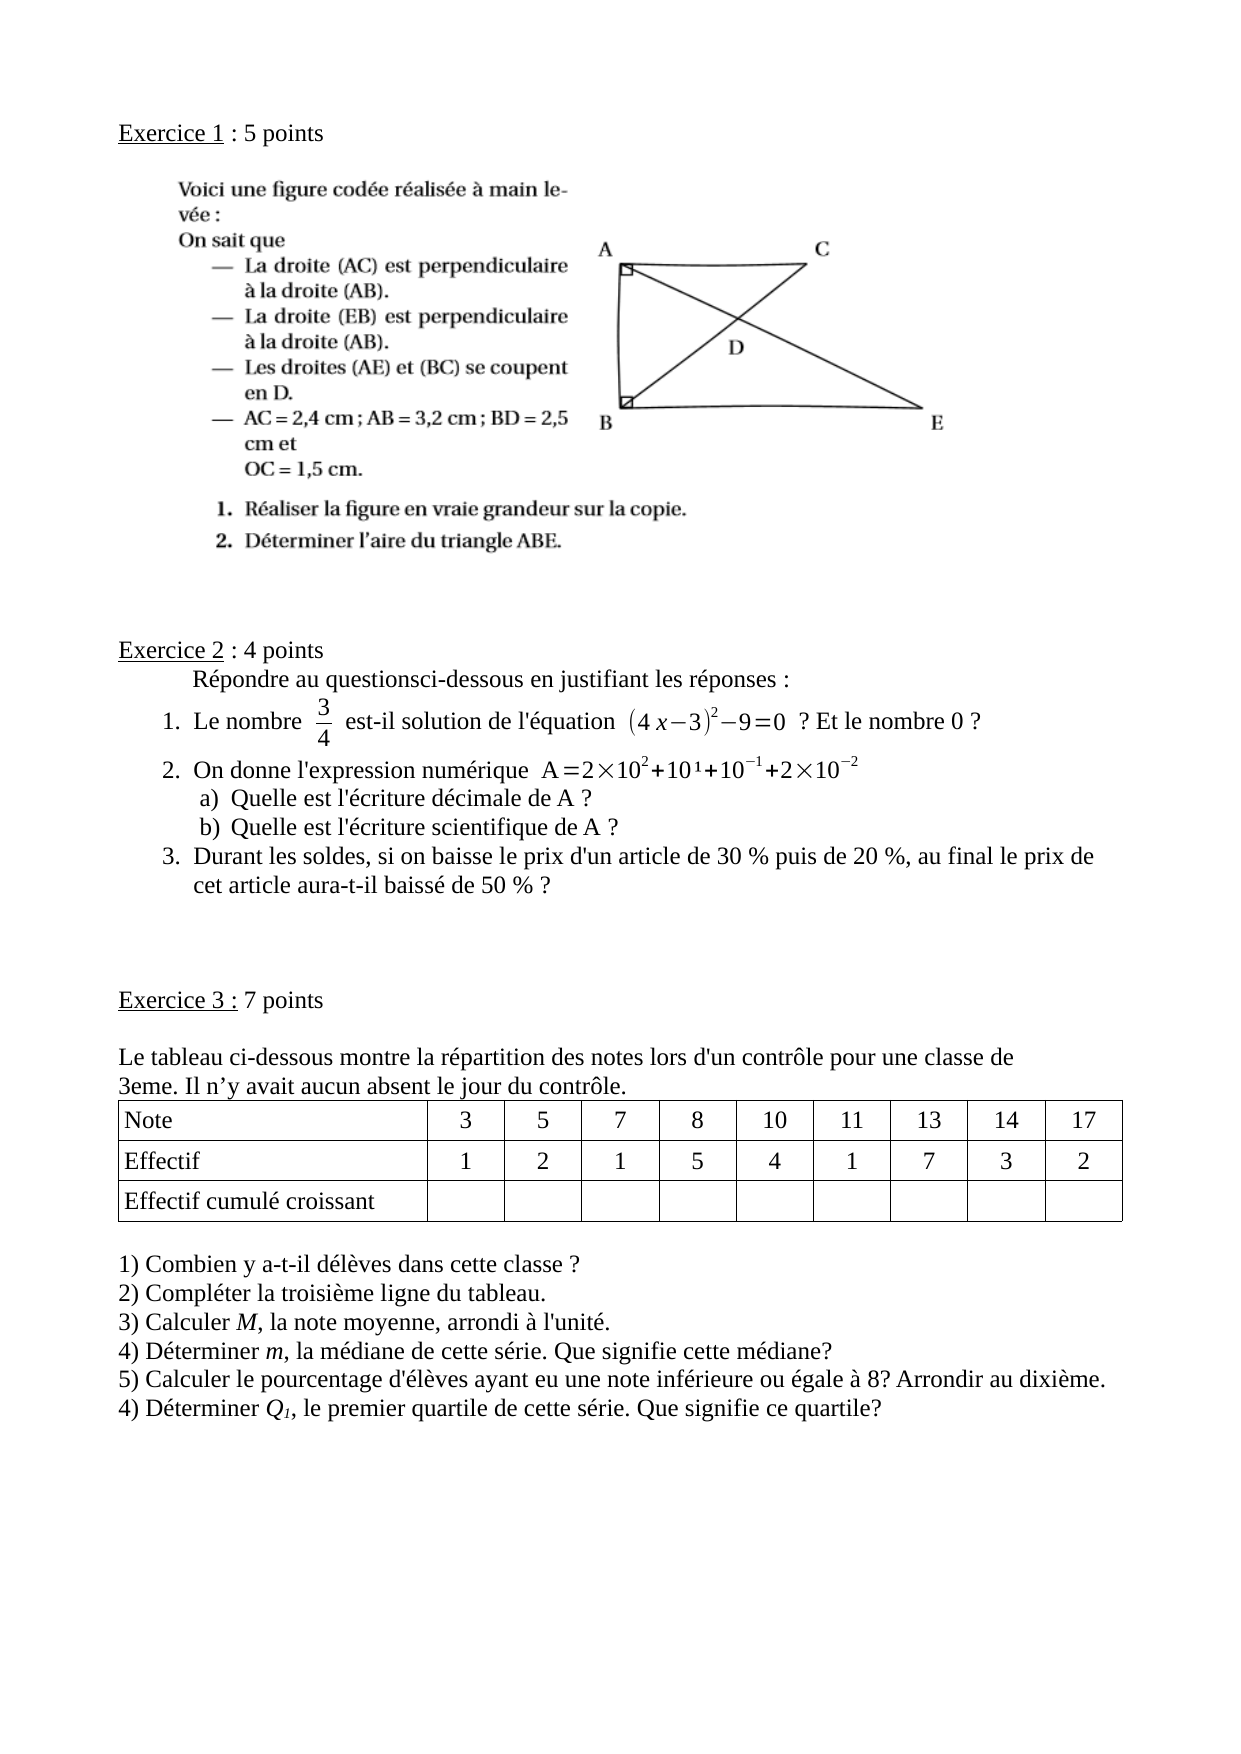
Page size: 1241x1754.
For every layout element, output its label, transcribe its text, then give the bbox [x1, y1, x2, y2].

list Quelle est l'écriture scientifique de A ? [193, 812, 1122, 841]
table_cell 2 [1046, 1141, 1122, 1180]
text 3eme. Il n’y avait aucun absent le jour du contrôle. [118, 1071, 1122, 1100]
text Exercice 2 : 4 points [118, 636, 1122, 664]
table_cell 7 [891, 1141, 967, 1180]
list On donne l'expression numérique [156, 752, 1122, 783]
table_cell 1 [428, 1141, 504, 1180]
table_header 17 [1046, 1101, 1122, 1140]
table_header 7 [582, 1101, 659, 1140]
text Le tableau ci-dessous montre la répartition des notes lors d'un contrôle pour une classe de [118, 1042, 1122, 1071]
text 4) Déterminer Q1, le premier quartile de cette série. Que signifie ce quartile? [118, 1393, 1122, 1422]
table_cell 2 [505, 1141, 581, 1180]
table_cell 5 [660, 1141, 736, 1180]
table_cell [582, 1181, 659, 1221]
table_cell [1046, 1181, 1122, 1221]
table_header 5 [505, 1101, 581, 1140]
table_cell 3 [968, 1141, 1045, 1180]
table_header 10 [737, 1101, 813, 1140]
table_cell Effectif cumulé croissant [119, 1181, 427, 1221]
text 1) Combien y a-t-il délèves dans cette classe ? [118, 1249, 1122, 1278]
text Répondre au questionsci-dessous en justifiant les réponses : [118, 664, 1122, 693]
list Durant les soldes, si on baisse le prix d'un article de 30 % puis de 20 %, au final le prix de cet article aura-t-il baissé de 50 % ? [156, 841, 1122, 898]
table_header Note [119, 1101, 427, 1140]
table_header 13 [891, 1101, 967, 1140]
text Exercice 1 : 5 points [118, 118, 1122, 147]
table_cell 4 [737, 1141, 813, 1180]
picture [158, 166, 982, 569]
table_cell [505, 1181, 581, 1221]
table_cell Effectif [119, 1141, 427, 1180]
table_cell [968, 1181, 1045, 1221]
table_header 3 [428, 1101, 504, 1140]
text 4) Déterminer m, la médiane de cette série. Que signifie cette médiane? [118, 1336, 1122, 1364]
table_cell [814, 1181, 890, 1221]
table_cell [428, 1181, 504, 1221]
table_cell 1 [582, 1141, 659, 1180]
table_header 8 [660, 1101, 736, 1140]
table_cell 1 [814, 1141, 890, 1180]
text 5) Calculer le pourcentage d'élèves ayant eu une note inférieure ou égale à 8? Arrondir au dixième. [118, 1364, 1122, 1393]
table_header 11 [814, 1101, 890, 1140]
text 2) Compléter la troisième ligne du tableau. [118, 1278, 1122, 1307]
table_cell [737, 1181, 813, 1221]
table_cell [891, 1181, 967, 1221]
text 3) Calculer M, la note moyenne, arrondi à l'unité. [118, 1307, 1122, 1336]
table_header 14 [968, 1101, 1045, 1140]
list Le nombre est-il solution de l'équation ? Et le nombre 0 ? [156, 693, 1122, 752]
text Exercice 3 : 7 points [118, 985, 1122, 1013]
table_cell [660, 1181, 736, 1221]
list Quelle est l'écriture décimale de A ? [193, 783, 1122, 812]
